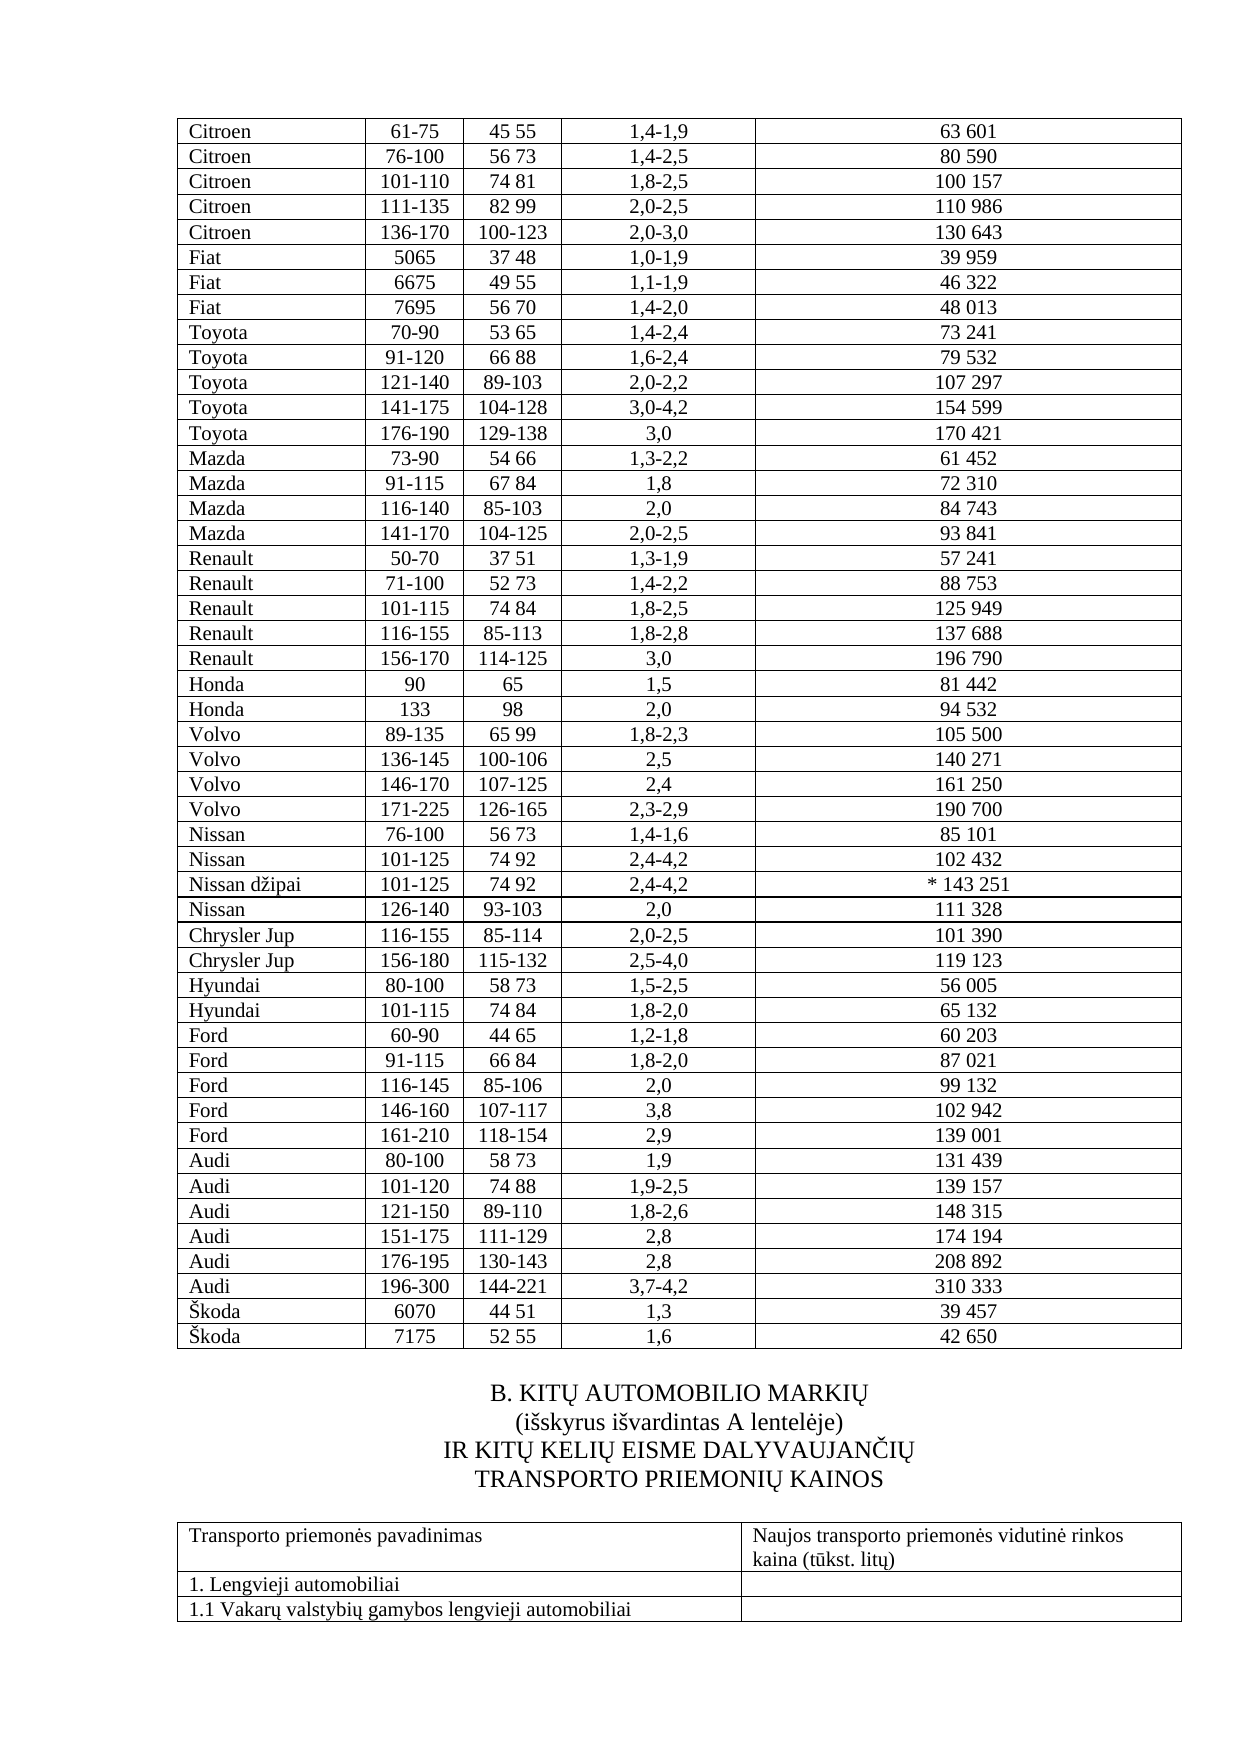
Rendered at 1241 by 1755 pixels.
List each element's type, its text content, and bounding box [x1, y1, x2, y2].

table_cell 42 650 [756, 1324, 1181, 1348]
table_cell 102 942 [756, 1098, 1181, 1122]
table_cell 151-175 [366, 1224, 463, 1248]
table_cell 1,8-2,5 [562, 596, 755, 620]
table_cell 1,0-1,9 [562, 245, 755, 269]
table_cell Ford [178, 1048, 365, 1072]
table_cell 66 84 [464, 1048, 561, 1072]
table_cell Hyundai [178, 998, 365, 1022]
table_cell 87 021 [756, 1048, 1181, 1072]
table_cell 1,1-1,9 [562, 270, 755, 294]
table_cell 74 84 [464, 596, 561, 620]
table_cell 121-140 [366, 370, 463, 394]
table_cell Chrysler Jup [178, 948, 365, 972]
table_cell 85-113 [464, 621, 561, 645]
table_cell 126-165 [464, 797, 561, 821]
table_cell 46 322 [756, 270, 1181, 294]
table_cell Fiat [178, 295, 365, 319]
table_cell 52 55 [464, 1324, 561, 1348]
table_cell 100-123 [464, 220, 561, 244]
table_cell 156-180 [366, 948, 463, 972]
table_cell 74 84 [464, 998, 561, 1022]
table_cell 114-125 [464, 646, 561, 670]
table_cell 1,3 [562, 1299, 755, 1323]
table_cell 1,3-2,2 [562, 446, 755, 469]
table_cell Nissan [178, 822, 365, 846]
table_cell 101-115 [366, 596, 463, 620]
table_cell 7175 [366, 1324, 463, 1348]
table_cell 196-300 [366, 1274, 463, 1298]
table_cell [742, 1572, 1181, 1596]
table_cell 2,0 [562, 1073, 755, 1097]
table_cell 61-75 [366, 119, 463, 143]
table_cell 58 73 [464, 973, 561, 997]
table_cell Škoda [178, 1324, 365, 1348]
table_cell 107-125 [464, 772, 561, 796]
table_cell Ford [178, 1073, 365, 1097]
table_cell 91-115 [366, 471, 463, 495]
table_cell 119 123 [756, 948, 1181, 972]
table_cell 190 700 [756, 797, 1181, 821]
table_cell 2,0-2,5 [562, 195, 755, 218]
text IR KITŲ KELIŲ EISME DALYVAUJANČIŲ [177, 1436, 1181, 1464]
table_cell 2,0-2,5 [562, 923, 755, 947]
table_cell 176-195 [366, 1249, 463, 1273]
table_cell 105 500 [756, 722, 1181, 746]
table_cell 118-154 [464, 1123, 561, 1147]
table_cell 2,4-4,2 [562, 847, 755, 871]
table_cell 80-100 [366, 973, 463, 997]
table_cell 2,4-4,2 [562, 872, 755, 896]
table_cell 74 92 [464, 872, 561, 896]
table_cell 2,8 [562, 1249, 755, 1273]
table_cell 137 688 [756, 621, 1181, 645]
table_cell 65 [464, 671, 561, 696]
table_cell 156-170 [366, 646, 463, 670]
table_cell 53 65 [464, 320, 561, 344]
table_cell 48 013 [756, 295, 1181, 319]
table_cell Renault [178, 646, 365, 670]
table_cell 121-150 [366, 1199, 463, 1223]
table_cell 1,4-2,0 [562, 295, 755, 319]
table_cell Mazda [178, 496, 365, 520]
table_cell 101-125 [366, 872, 463, 896]
table_cell 65 99 [464, 722, 561, 746]
table_cell Ford [178, 1098, 365, 1122]
table_cell 73-90 [366, 446, 463, 469]
table_cell 85-103 [464, 496, 561, 520]
table_cell 148 315 [756, 1199, 1181, 1223]
table_cell 85-106 [464, 1073, 561, 1097]
table_cell 100 157 [756, 169, 1181, 193]
table_cell 5065 [366, 245, 463, 269]
table_cell Ford [178, 1123, 365, 1147]
table_cell 161-210 [366, 1123, 463, 1147]
table_cell 1,2-1,8 [562, 1023, 755, 1047]
table_cell 85 101 [756, 822, 1181, 846]
table_cell 136-170 [366, 220, 463, 244]
table_cell 91-120 [366, 345, 463, 369]
text TRANSPORTO PRIEMONIŲ KAINOS [177, 1464, 1181, 1493]
table_cell Audi [178, 1199, 365, 1223]
table_cell 104-125 [464, 521, 561, 545]
table_cell 99 132 [756, 1073, 1181, 1097]
table_cell Chrysler Jup [178, 923, 365, 947]
table_cell 80 590 [756, 144, 1181, 168]
table_cell Volvo [178, 747, 365, 771]
table_cell 125 949 [756, 596, 1181, 620]
table_cell 116-155 [366, 923, 463, 947]
table_cell 1,3-1,9 [562, 546, 755, 570]
table_cell 1,4-2,4 [562, 320, 755, 344]
table_cell 140 271 [756, 747, 1181, 771]
table_cell 110 986 [756, 195, 1181, 218]
table_cell Citroen [178, 220, 365, 244]
table_cell 111-129 [464, 1224, 561, 1248]
table_cell 2,0 [562, 898, 755, 921]
table_cell 63 601 [756, 119, 1181, 143]
table_cell 1,8-2,5 [562, 169, 755, 193]
table_cell 3,0 [562, 420, 755, 444]
table_cell 208 892 [756, 1249, 1181, 1273]
table_cell Ford [178, 1023, 365, 1047]
table_cell 44 65 [464, 1023, 561, 1047]
table_cell 88 753 [756, 571, 1181, 595]
table_cell 37 48 [464, 245, 561, 269]
table_cell 2,0-2,5 [562, 521, 755, 545]
table_cell Nissan džipai [178, 872, 365, 896]
table_cell 84 743 [756, 496, 1181, 520]
table_cell 80-100 [366, 1149, 463, 1172]
table_cell Mazda [178, 446, 365, 469]
table_cell Citroen [178, 195, 365, 218]
table_cell 2,0 [562, 697, 755, 721]
table_cell Audi [178, 1224, 365, 1248]
table_cell Honda [178, 671, 365, 696]
table_cell 139 001 [756, 1123, 1181, 1147]
table_cell 58 73 [464, 1149, 561, 1172]
table_cell 310 333 [756, 1274, 1181, 1298]
table_cell Toyota [178, 395, 365, 419]
table_cell 56 70 [464, 295, 561, 319]
table_cell 39 457 [756, 1299, 1181, 1323]
table_cell 93-103 [464, 898, 561, 921]
table_cell Volvo [178, 772, 365, 796]
table_cell 74 88 [464, 1174, 561, 1198]
table_cell 141-170 [366, 521, 463, 545]
table_cell Nissan [178, 847, 365, 871]
table_cell 61 452 [756, 446, 1181, 469]
table_header Naujos transporto priemonės vidutinė rinkos kaina (tūkst. litų) [742, 1523, 1181, 1571]
table_cell 102 432 [756, 847, 1181, 871]
table_cell 57 241 [756, 546, 1181, 570]
table_cell 90 [366, 671, 463, 696]
table_cell 56 73 [464, 144, 561, 168]
table_cell Citroen [178, 144, 365, 168]
table_cell 39 959 [756, 245, 1181, 269]
table_cell 72 310 [756, 471, 1181, 495]
table_cell Toyota [178, 420, 365, 444]
table_cell 98 [464, 697, 561, 721]
table_cell 1,8-2,3 [562, 722, 755, 746]
table_cell 141-175 [366, 395, 463, 419]
table_cell 174 194 [756, 1224, 1181, 1248]
table_cell 2,9 [562, 1123, 755, 1147]
table_cell 1,8-2,6 [562, 1199, 755, 1223]
table_cell 82 99 [464, 195, 561, 218]
table_cell 161 250 [756, 772, 1181, 796]
table_cell 139 157 [756, 1174, 1181, 1198]
table_cell 1,8 [562, 471, 755, 495]
table_cell 6675 [366, 270, 463, 294]
table_cell 60 203 [756, 1023, 1181, 1047]
table_cell Honda [178, 697, 365, 721]
table_cell 3,8 [562, 1098, 755, 1122]
table_cell Renault [178, 596, 365, 620]
table_cell 93 841 [756, 521, 1181, 545]
table_cell 56 73 [464, 822, 561, 846]
table_cell 1. Lengvieji automobiliai [178, 1572, 741, 1596]
table_cell 79 532 [756, 345, 1181, 369]
table_cell 146-160 [366, 1098, 463, 1122]
table_cell 1,8-2,0 [562, 998, 755, 1022]
table_cell Citroen [178, 169, 365, 193]
table_cell 2,3-2,9 [562, 797, 755, 821]
table_header Transporto priemonės pavadinimas [178, 1523, 741, 1571]
table_cell 74 92 [464, 847, 561, 871]
table_cell 1,9 [562, 1149, 755, 1172]
table_cell Audi [178, 1249, 365, 1273]
table_cell 89-110 [464, 1199, 561, 1223]
table_cell 104-128 [464, 395, 561, 419]
table_cell 144-221 [464, 1274, 561, 1298]
table_cell Škoda [178, 1299, 365, 1323]
table_cell 196 790 [756, 646, 1181, 670]
table_cell 2,0 [562, 496, 755, 520]
table_cell 71-100 [366, 571, 463, 595]
table_cell 111 328 [756, 898, 1181, 921]
table_cell 115-132 [464, 948, 561, 972]
table_cell Fiat [178, 245, 365, 269]
table_cell 136-145 [366, 747, 463, 771]
table_cell 67 84 [464, 471, 561, 495]
table_cell 101-115 [366, 998, 463, 1022]
table_cell 101-120 [366, 1174, 463, 1198]
table_cell 3,0 [562, 646, 755, 670]
table_cell 2,4 [562, 772, 755, 796]
table_cell Toyota [178, 370, 365, 394]
table_cell 107-117 [464, 1098, 561, 1122]
table_cell 91-115 [366, 1048, 463, 1072]
table_cell 50-70 [366, 546, 463, 570]
table_cell 37 51 [464, 546, 561, 570]
table_cell Hyundai [178, 973, 365, 997]
table_cell 1,5-2,5 [562, 973, 755, 997]
table_cell 6070 [366, 1299, 463, 1323]
table_cell 44 51 [464, 1299, 561, 1323]
table_cell 56 005 [756, 973, 1181, 997]
table_cell 116-155 [366, 621, 463, 645]
table_cell Audi [178, 1274, 365, 1298]
table_cell 1,4-2,5 [562, 144, 755, 168]
table_cell 52 73 [464, 571, 561, 595]
table_cell 2,0-2,2 [562, 370, 755, 394]
table_cell Audi [178, 1149, 365, 1172]
table_cell 65 132 [756, 998, 1181, 1022]
table_cell 129-138 [464, 420, 561, 444]
table_cell 49 55 [464, 270, 561, 294]
text (išskyrus išvardintas A lentelėje) [177, 1407, 1181, 1436]
table_cell 3,0-4,2 [562, 395, 755, 419]
table_cell 1.1 Vakarų valstybių gamybos lengvieji automobiliai [178, 1597, 741, 1621]
table_cell 101-125 [366, 847, 463, 871]
table_cell 171-225 [366, 797, 463, 821]
table_cell 76-100 [366, 822, 463, 846]
table_cell 2,5-4,0 [562, 948, 755, 972]
table_cell 1,4-2,2 [562, 571, 755, 595]
table_cell 89-135 [366, 722, 463, 746]
table_cell Mazda [178, 471, 365, 495]
table_cell Mazda [178, 521, 365, 545]
table_cell 111-135 [366, 195, 463, 218]
table_cell 1,4-1,6 [562, 822, 755, 846]
table_cell 60-90 [366, 1023, 463, 1047]
table_cell 94 532 [756, 697, 1181, 721]
text B. KITŲ AUTOMOBILIO MARKIŲ [177, 1378, 1181, 1407]
table_cell 170 421 [756, 420, 1181, 444]
table_cell 101-110 [366, 169, 463, 193]
table_cell 146-170 [366, 772, 463, 796]
table_cell 89-103 [464, 370, 561, 394]
table_cell 70-90 [366, 320, 463, 344]
table_cell 1,8-2,8 [562, 621, 755, 645]
table_cell 1,9-2,5 [562, 1174, 755, 1198]
table_cell 76-100 [366, 144, 463, 168]
table_cell 1,6-2,4 [562, 345, 755, 369]
table_cell Audi [178, 1174, 365, 1198]
table_cell 126-140 [366, 898, 463, 921]
table_cell Fiat [178, 270, 365, 294]
table_cell Renault [178, 621, 365, 645]
table_cell 116-140 [366, 496, 463, 520]
table_cell 1,4-1,9 [562, 119, 755, 143]
table_cell 54 66 [464, 446, 561, 469]
table_cell 130 643 [756, 220, 1181, 244]
table_cell 2,5 [562, 747, 755, 771]
table_cell 3,7-4,2 [562, 1274, 755, 1298]
table_cell 101 390 [756, 923, 1181, 947]
table_cell 85-114 [464, 923, 561, 947]
table_cell 107 297 [756, 370, 1181, 394]
table_cell Volvo [178, 797, 365, 821]
table_cell [742, 1597, 1181, 1621]
table_cell 7695 [366, 295, 463, 319]
table_cell 133 [366, 697, 463, 721]
table_cell 131 439 [756, 1149, 1181, 1172]
table_cell 74 81 [464, 169, 561, 193]
table_cell 66 88 [464, 345, 561, 369]
table_cell 176-190 [366, 420, 463, 444]
table_cell Toyota [178, 345, 365, 369]
table_cell 154 599 [756, 395, 1181, 419]
table_cell 100-106 [464, 747, 561, 771]
table_cell 2,0-3,0 [562, 220, 755, 244]
table_cell Nissan [178, 898, 365, 921]
table_cell 73 241 [756, 320, 1181, 344]
table_cell * 143 251 [756, 872, 1181, 896]
table_cell 45 55 [464, 119, 561, 143]
table_cell 130-143 [464, 1249, 561, 1273]
table_cell 1,6 [562, 1324, 755, 1348]
table_cell Renault [178, 546, 365, 570]
table_cell Renault [178, 571, 365, 595]
table_cell 116-145 [366, 1073, 463, 1097]
table_cell Toyota [178, 320, 365, 344]
table_cell Volvo [178, 722, 365, 746]
table_cell 1,8-2,0 [562, 1048, 755, 1072]
table_cell 2,8 [562, 1224, 755, 1248]
table_cell Citroen [178, 119, 365, 143]
table_cell 1,5 [562, 671, 755, 696]
table_cell 81 442 [756, 671, 1181, 696]
